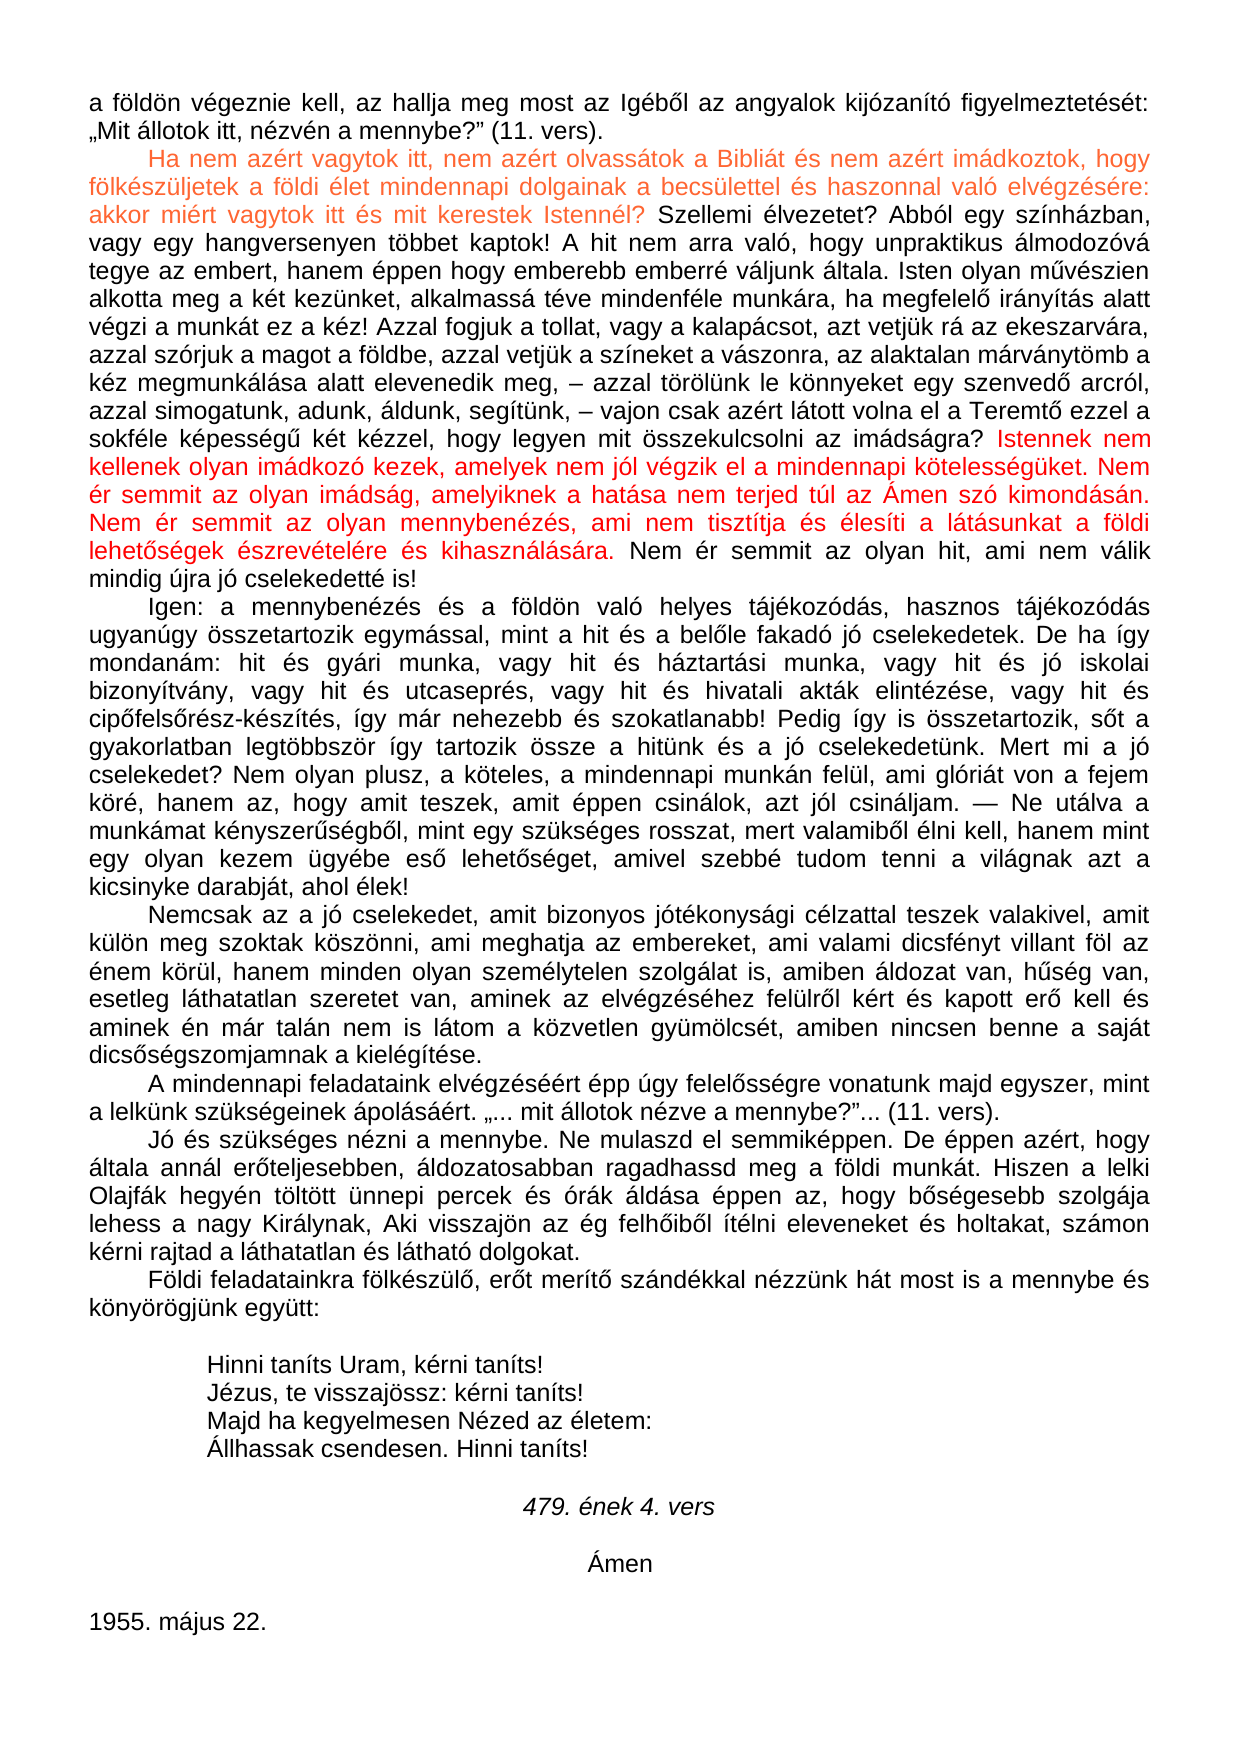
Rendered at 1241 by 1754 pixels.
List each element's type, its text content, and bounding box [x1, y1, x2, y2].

text Ha nem azért vagytok itt, nem azért olvassátok a Bibliát és nem azért imádkoztok, hogy fölkészüljetek a földi élet mindennapi dolgainak a becsülettel és haszonnal való elvégzésére: akkor miért vagytok itt és mit kerestek Istennél? Szellemi élvezetet? Abból egy színházban, vagy egy hangversenyen többet kaptok! A hit nem arra való, hogy unpraktikus álmodozóvá tegye az embert, hanem éppen hogy emberebb emberré váljunk általa. Isten olyan művészien alkotta meg a két kezünket, alkalmassá téve mindenféle munkára, ha megfelelő irányítás alatt végzi a munkát ez a kéz! Azzal fogjuk a tollat, vagy a kalapácsot, azt vetjük rá az ekeszarvára, azzal szórjuk a magot a földbe, azzal vetjük a színeket a vászonra, az alaktalan márványtömb a kéz megmunkálása alatt elevenedik meg, – azzal törölünk le könnyeket egy szenvedő arcról, azzal simogatunk, adunk, áldunk, segítünk, – vajon csak azért látott volna el a Teremtő ezzel a sokféle képességű két kézzel, hogy legyen mit összekulcsolni az imádságra? Istennek nem kellenek olyan imádkozó kezek, amelyek nem jól végzik el a mindennapi kötelességüket. Nem ér semmit az olyan imádság, amelyiknek a hatása nem terjed túl az Ámen szó kimondásán. Nem ér semmit az olyan mennybenézés, ami nem tisztítja és élesíti a látásunkat a földi lehetőségek észrevételére és kihasználására. Nem ér semmit az olyan hit, ami nem válik mindig újra jó cselekedetté is! [88, 144, 1152, 593]
text Nemcsak az a jó cselekedet, amit bizonyos jótékonysági célzattal teszek valakivel, amit külön meg szoktak köszönni, ami meghatja az embereket, ami valami dicsfényt villant föl az énem körül, hanem minden olyan személytelen szolgálat is, amiben áldozat van, hűség van, esetleg láthatatlan szeretet van, aminek az elvégzéséhez felülről kért és kapott erő kell és aminek én már talán nem is látom a közvetlen gyümölcsét, amiben nincsen benne a saját dicsőségszomjamnak a kielégítése. [88, 901, 1152, 1069]
text A mindennapi feladataink elvégzéséért épp úgy felelősségre vonatunk majd egyszer, mint a lelkünk szükségeinek ápolásáért. „... mit állotok nézve a mennybe?”... (11. vers). [88, 1069, 1152, 1125]
text 479. ének 4. vers [88, 1492, 1152, 1521]
text a földön végeznie kell, az hallja meg most az Igéből az angyalok kijózanító figyelmeztetését: „Mit állotok itt, nézvén a mennybe?” (11. vers). [88, 88, 1152, 144]
text Jó és szükséges nézni a mennybe. Ne mulaszd el semmiképpen. De éppen azért, hogy általa annál erőteljesebben, áldozatosabban ragadhassd meg a földi munkát. Hiszen a lelki Olajfák hegyén töltött ünnepi percek és órák áldása éppen az, hogy bőségesebb szolgája lehess a nagy Királynak, Aki visszajön az ég felhőiből ítélni eleveneket és holtakat, számon kérni rajtad a láthatatlan és látható dolgokat. [88, 1125, 1152, 1265]
text 1955. május 22. [88, 1607, 1152, 1636]
text Igen: a mennybenézés és a földön való helyes tájékozódás, hasznos tájékozódás ugyanúgy összetartozik egymással, mint a hit és a belőle fakadó jó cselekedetek. De ha így mondanám: hit és gyári munka, vagy hit és háztartási munka, vagy hit és jó iskolai bizonyítvány, vagy hit és utcaseprés, vagy hit és hivatali akták elintézése, vagy hit és cipőfelsőrész-készítés, így már nehezebb és szokatlanabb! Pedig így is összetartozik, sőt a gyakorlatban legtöbbször így tartozik össze a hitünk és a jó cselekedetünk. Mert mi a jó cselekedet? Nem olyan plusz, a köteles, a mindennapi munkán felül, ami glóriát von a fejem köré, hanem az, hogy amit teszek, amit éppen csinálok, azt jól csináljam. — Ne utálva a munkámat kényszerűségből, mint egy szükséges rosszat, mert valamiből élni kell, hanem mint egy olyan kezem ügyébe eső lehetőséget, amivel szebbé tudom tenni a világnak azt a kicsinyke darabját, ahol élek! [88, 593, 1152, 901]
text Ámen [88, 1550, 1152, 1578]
text Hinni taníts Uram, kérni taníts! Jézus, te visszajössz: kérni taníts! Majd ha kegyelmesen Nézed az életem: Állhassak csendesen. Hinni taníts! [207, 1351, 1152, 1463]
text Földi feladatainkra fölkészülő, erőt merítő szándékkal nézzünk hát most is a mennybe és könyörögjünk együtt: [88, 1265, 1152, 1321]
